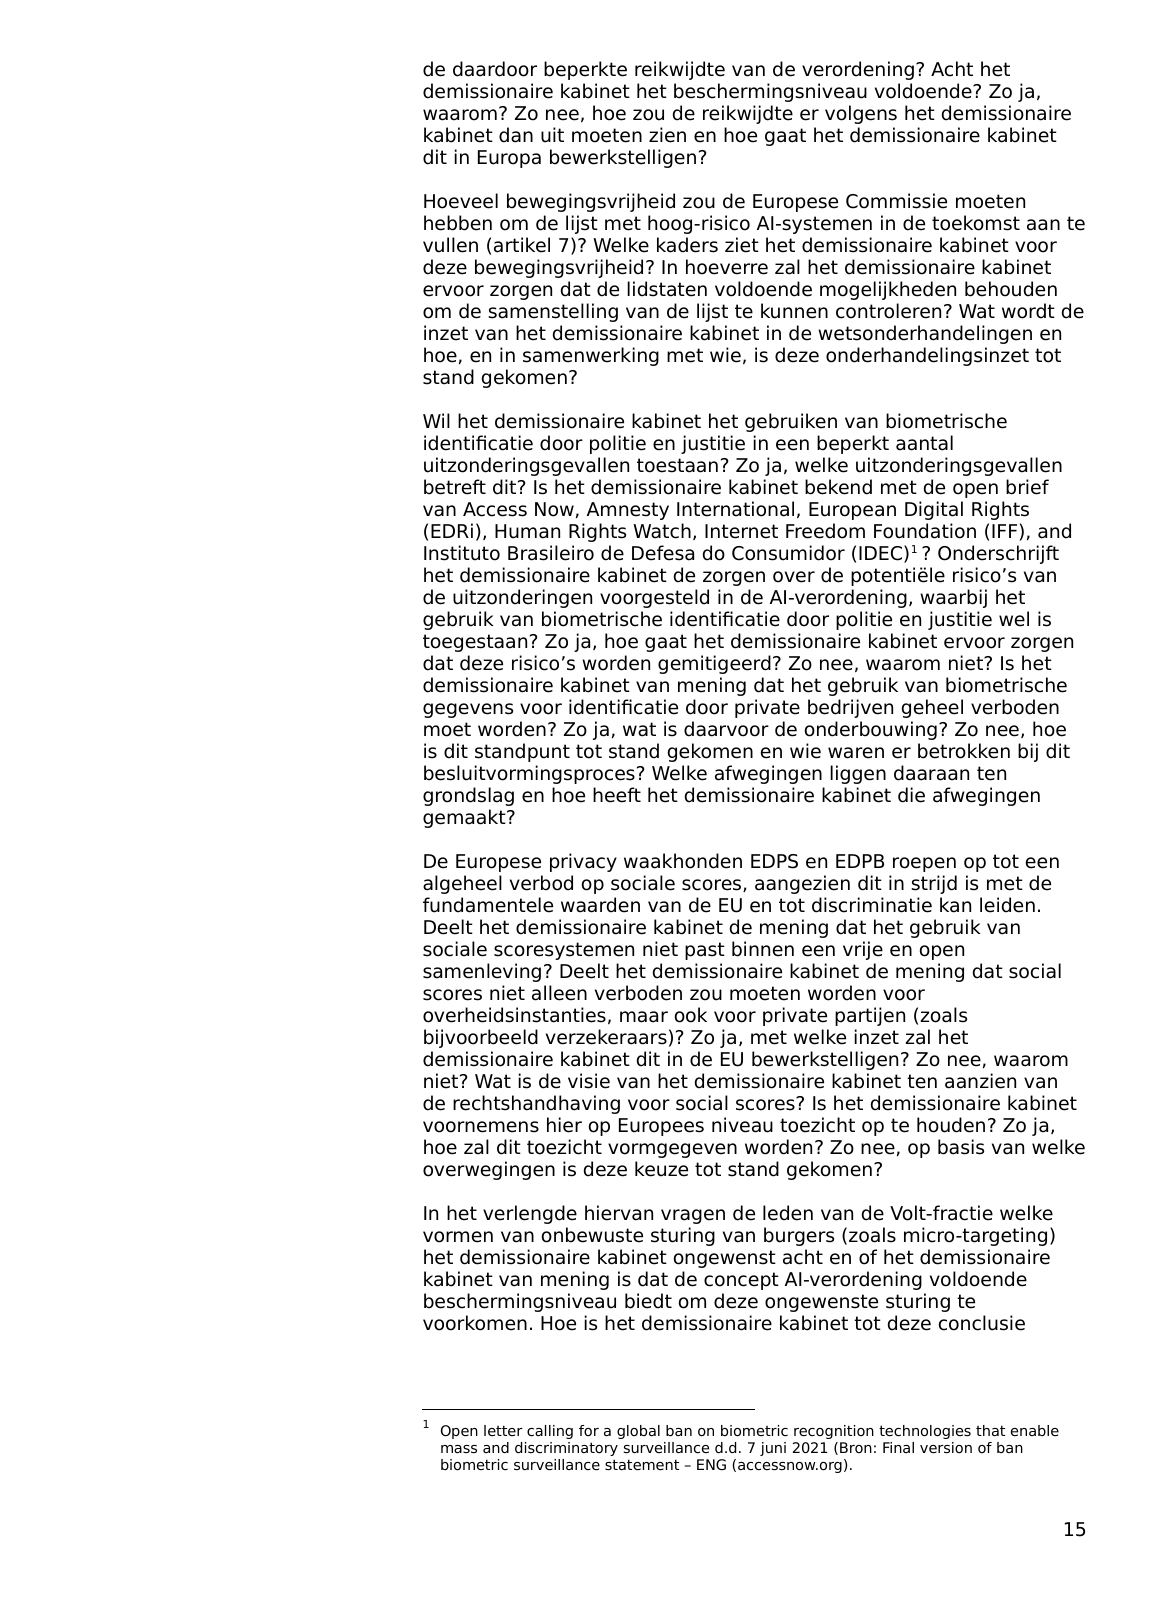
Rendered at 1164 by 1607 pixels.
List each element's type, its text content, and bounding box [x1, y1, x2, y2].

text In het verlengde hiervan vragen de leden van de Volt-fractie welke vormen van onbewuste sturing van burgers (zoals micro-targeting) het demissionaire kabinet ongewenst acht en of het demissionaire kabinet van mening is dat de concept AI-verordening voldoende beschermingsniveau biedt om deze ongewenste sturing te voorkomen. Hoe is het demissionaire kabinet tot deze conclusie [422, 1203, 1087, 1335]
text Hoeveel bewegingsvrijheid zou de Europese Commissie moeten hebben om de lijst met hoog-risico AI-systemen in de toekomst aan te vullen (artikel 7)? Welke kaders ziet het demissionaire kabinet voor deze bewegingsvrijheid? In hoeverre zal het demissionaire kabinet ervoor zorgen dat de lidstaten voldoende mogelijkheden behouden om de samenstelling van de lijst te kunnen controleren? Wat wordt de inzet van het demissionaire kabinet in de wetsonderhandelingen en hoe, en in samenwerking met wie, is deze onderhandelingsinzet tot stand gekomen? [422, 191, 1087, 389]
text Open letter calling for a global ban on biometric recognition technologies that enable mass and discriminatory surveillance d.d. 7 juni 2021 (Bron: Final version of ban biometric surveillance statement – ENG (accessnow.org). [422, 1418, 1087, 1474]
text Wil het demissionaire kabinet het gebruiken van biometrische identificatie door politie en justitie in een beperkt aantal uitzonderingsgevallen toestaan? Zo ja, welke uitzonderingsgevallen betreft dit? Is het demissionaire kabinet bekend met de open brief van Access Now, Amnesty International, European Digital Rights (EDRi), Human Rights Watch, Internet Freedom Foundation (IFF), and Instituto Brasileiro de Defesa do Consumidor (IDEC)? Onderschrijft het demissionaire kabinet de zorgen over de potentiële risico’s van de uitzonderingen voorgesteld in de AI-verordening, waarbij het gebruik van biometrische identificatie door politie en justitie wel is toegestaan? Zo ja, hoe gaat het demissionaire kabinet ervoor zorgen dat deze risico’s worden gemitigeerd? Zo nee, waarom niet? Is het demissionaire kabinet van mening dat het gebruik van biometrische gegevens voor identificatie door private bedrijven geheel verboden moet worden? Zo ja, wat is daarvoor de onderbouwing? Zo nee, hoe is dit standpunt tot stand gekomen en wie waren er betrokken bij dit besluitvormingsproces? Welke afwegingen liggen daaraan ten grondslag en hoe heeft het demissionaire kabinet die afwegingen gemaakt? [422, 411, 1087, 829]
text De Europese privacy waakhonden EDPS en EDPB roepen op tot een algeheel verbod op sociale scores, aangezien dit in strijd is met de fundamentele waarden van de EU en tot discriminatie kan leiden. Deelt het demissionaire kabinet de mening dat het gebruik van sociale scoresystemen niet past binnen een vrije en open samenleving? Deelt het demissionaire kabinet de mening dat social scores niet alleen verboden zou moeten worden voor overheidsinstanties, maar ook voor private partijen (zoals bijvoorbeeld verzekeraars)? Zo ja, met welke inzet zal het demissionaire kabinet dit in de EU bewerkstelligen? Zo nee, waarom niet? Wat is de visie van het demissionaire kabinet ten aanzien van de rechtshandhaving voor social scores? Is het demissionaire kabinet voornemens hier op Europees niveau toezicht op te houden? Zo ja, hoe zal dit toezicht vormgegeven worden? Zo nee, op basis van welke overwegingen is deze keuze tot stand gekomen? [422, 851, 1087, 1181]
text de daardoor beperkte reikwijdte van de verordening? Acht het demissionaire kabinet het beschermingsniveau voldoende? Zo ja, waarom? Zo nee, hoe zou de reikwijdte er volgens het demissionaire kabinet dan uit moeten zien en hoe gaat het demissionaire kabinet dit in Europa bewerkstelligen? [422, 59, 1087, 169]
